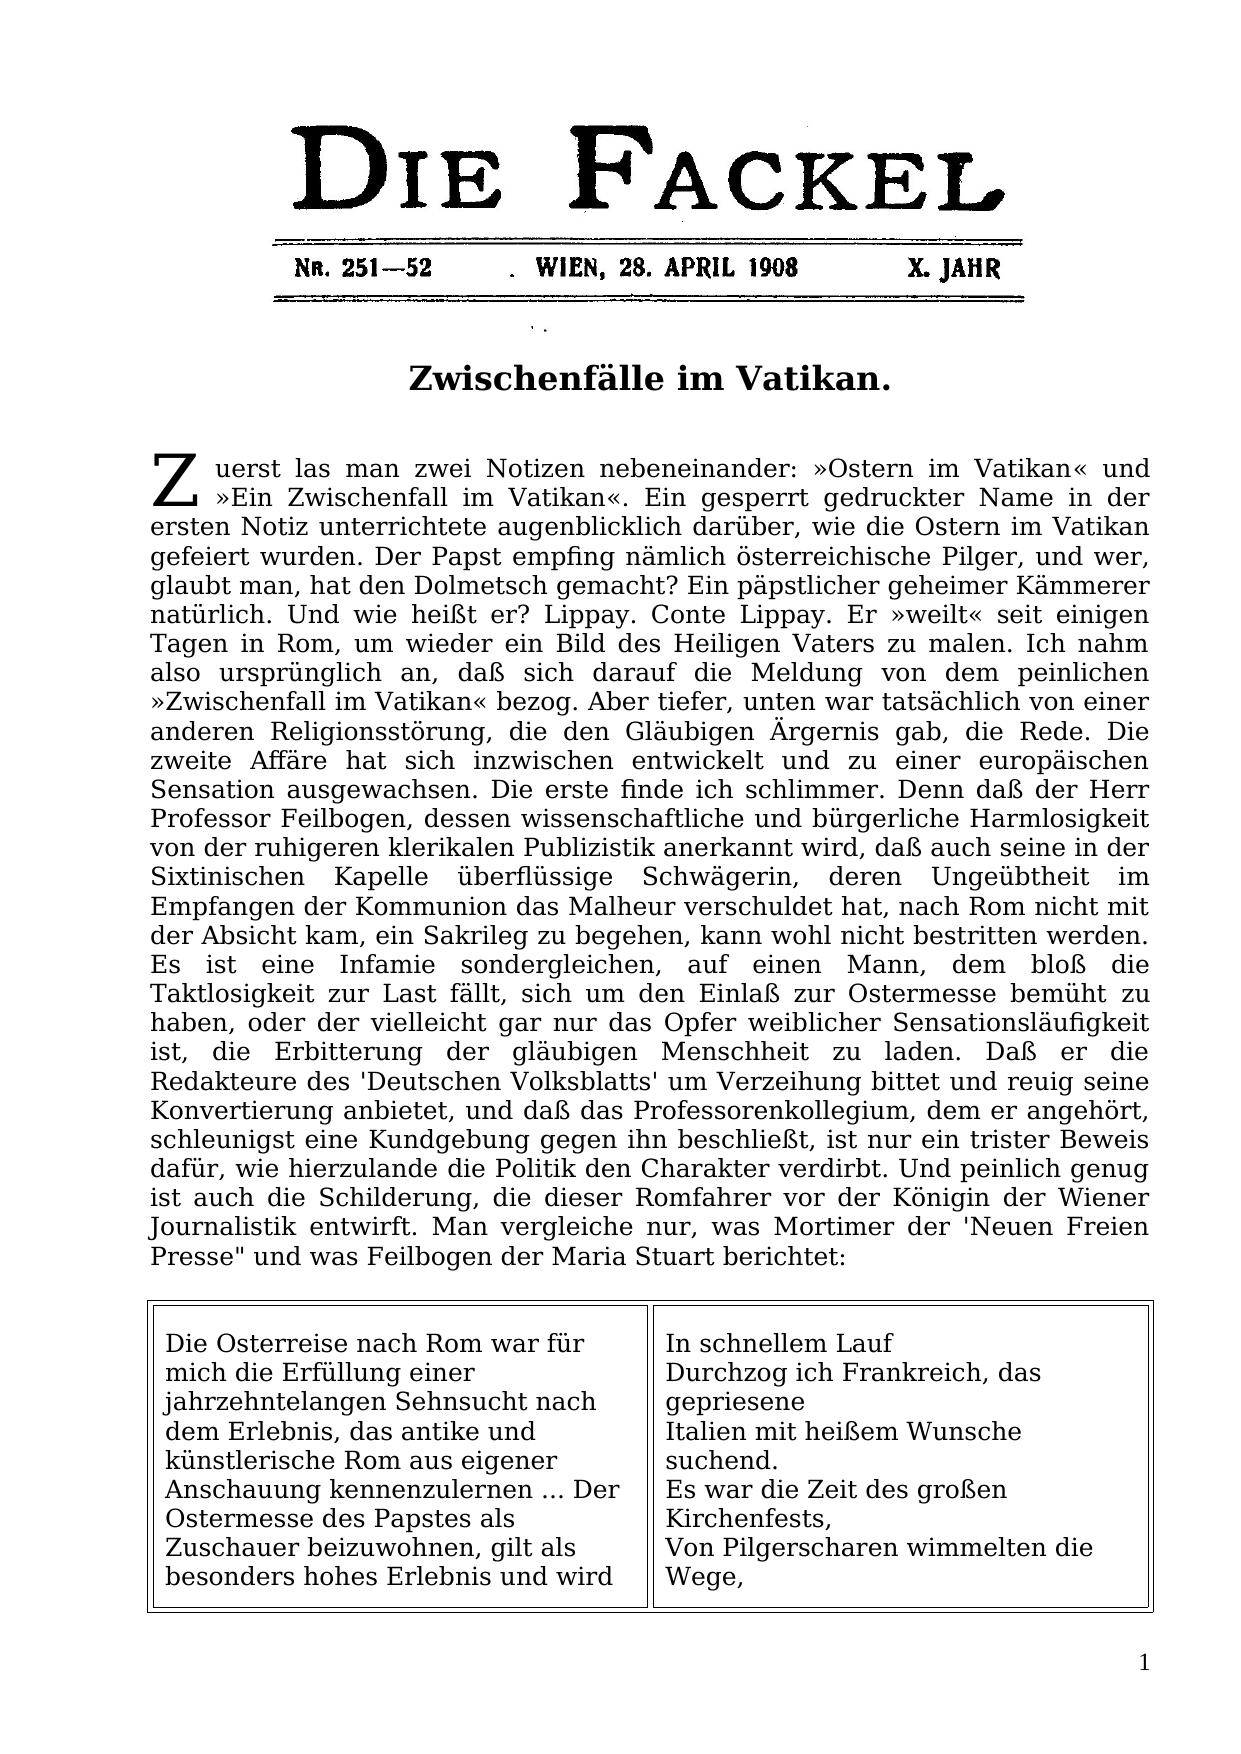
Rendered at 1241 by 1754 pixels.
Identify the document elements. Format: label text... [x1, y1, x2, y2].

text Zwischenfälle im Vatikan. [150, 104, 1151, 398]
table_header In schnellem Lauf Durchzog ich Frankreich, das gepriesene Italien mit heißem Wunsche suchend. Es war die Zeit des großen Kirchenfests, Von Pilgerscharen wimmelten die Wege, [650, 1301, 1151, 1607]
picture [268, 104, 1032, 332]
text Zuerst las man zwei Notizen nebeneinander: »Ostern im Vatikan« und »Ein Zwischenfall im Vatikan«. Ein gesperrt gedruckter Name in der ersten Notiz unterrichtete augenblicklich darüber, wie die Ostern im Vatikan gefeiert wurden. Der Papst empfing nämlich österreichische Pilger, und wer, glaubt man, hat den Dolmetsch gemacht? Ein päpstlicher geheimer Kämmerer natürlich. Und wie heißt er? Lippay. Conte Lippay. Er »weilt« seit einigen Tagen in Rom, um wieder ein Bild des Heiligen Vaters zu malen. Ich nahm also ursprünglich an, daß sich darauf die Meldung von dem peinlichen »Zwischenfall im Vatikan« bezog. Aber tiefer, unten war tatsächlich von einer anderen Religionsstörung, die den Gläubigen Ärgernis gab, die Rede. Die zweite Affäre hat sich inzwischen entwickelt und zu einer europäischen Sensation ausgewachsen. Die erste finde ich schlimmer. Denn daß der Herr Professor Feilbogen, dessen wissenschaftliche und bürgerliche Harmlosigkeit von der ruhigeren klerikalen Publizistik anerkannt wird, daß auch seine in der Sixtinischen Kapelle überflüssige Schwägerin, deren Ungeübtheit im Empfangen der Kommunion das Malheur verschuldet hat, nach Rom nicht mit der Absicht kam, ein Sakrileg zu begehen, kann wohl nicht bestritten werden. Es ist eine Infamie sondergleichen, auf einen Mann, dem bloß die Taktlosigkeit zur Last fällt, sich um den Einlaß zur Ostermesse bemüht zu haben, oder der vielleicht gar nur das Opfer weiblicher Sensationsläufigkeit ist, die Erbitterung der gläubigen Menschheit zu laden. Daß er die Redakteure des 'Deutschen Volksblatts' um Verzeihung bittet und reuig seine Konvertierung anbietet, und daß das Professorenkollegium, dem er angehört, schleunigst eine Kundgebung gegen ihn beschließt, ist nur ein trister Beweis dafür, wie hierzulande die Politik den Charakter verdirbt. Und peinlich genug ist auch die Schilderung, die dieser Romfahrer vor der Königin der Wiener Journalistik entwirft. Man vergleiche nur, was Mortimer der 'Neuen Freien Presse" und was Feilbogen der Maria Stuart berichtet: [150, 454, 1151, 1271]
table_header Die Osterreise nach Rom war für mich die Erfüllung einer jahrzehntelangen Sehnsucht nach dem Erlebnis, das antike und künstlerische Rom aus eigener Anschauung kennenzulernen ... Der Ostermesse des Papstes als Zuschauer beizuwohnen, gilt als besonders hohes Erlebnis und wird [150, 1301, 650, 1607]
